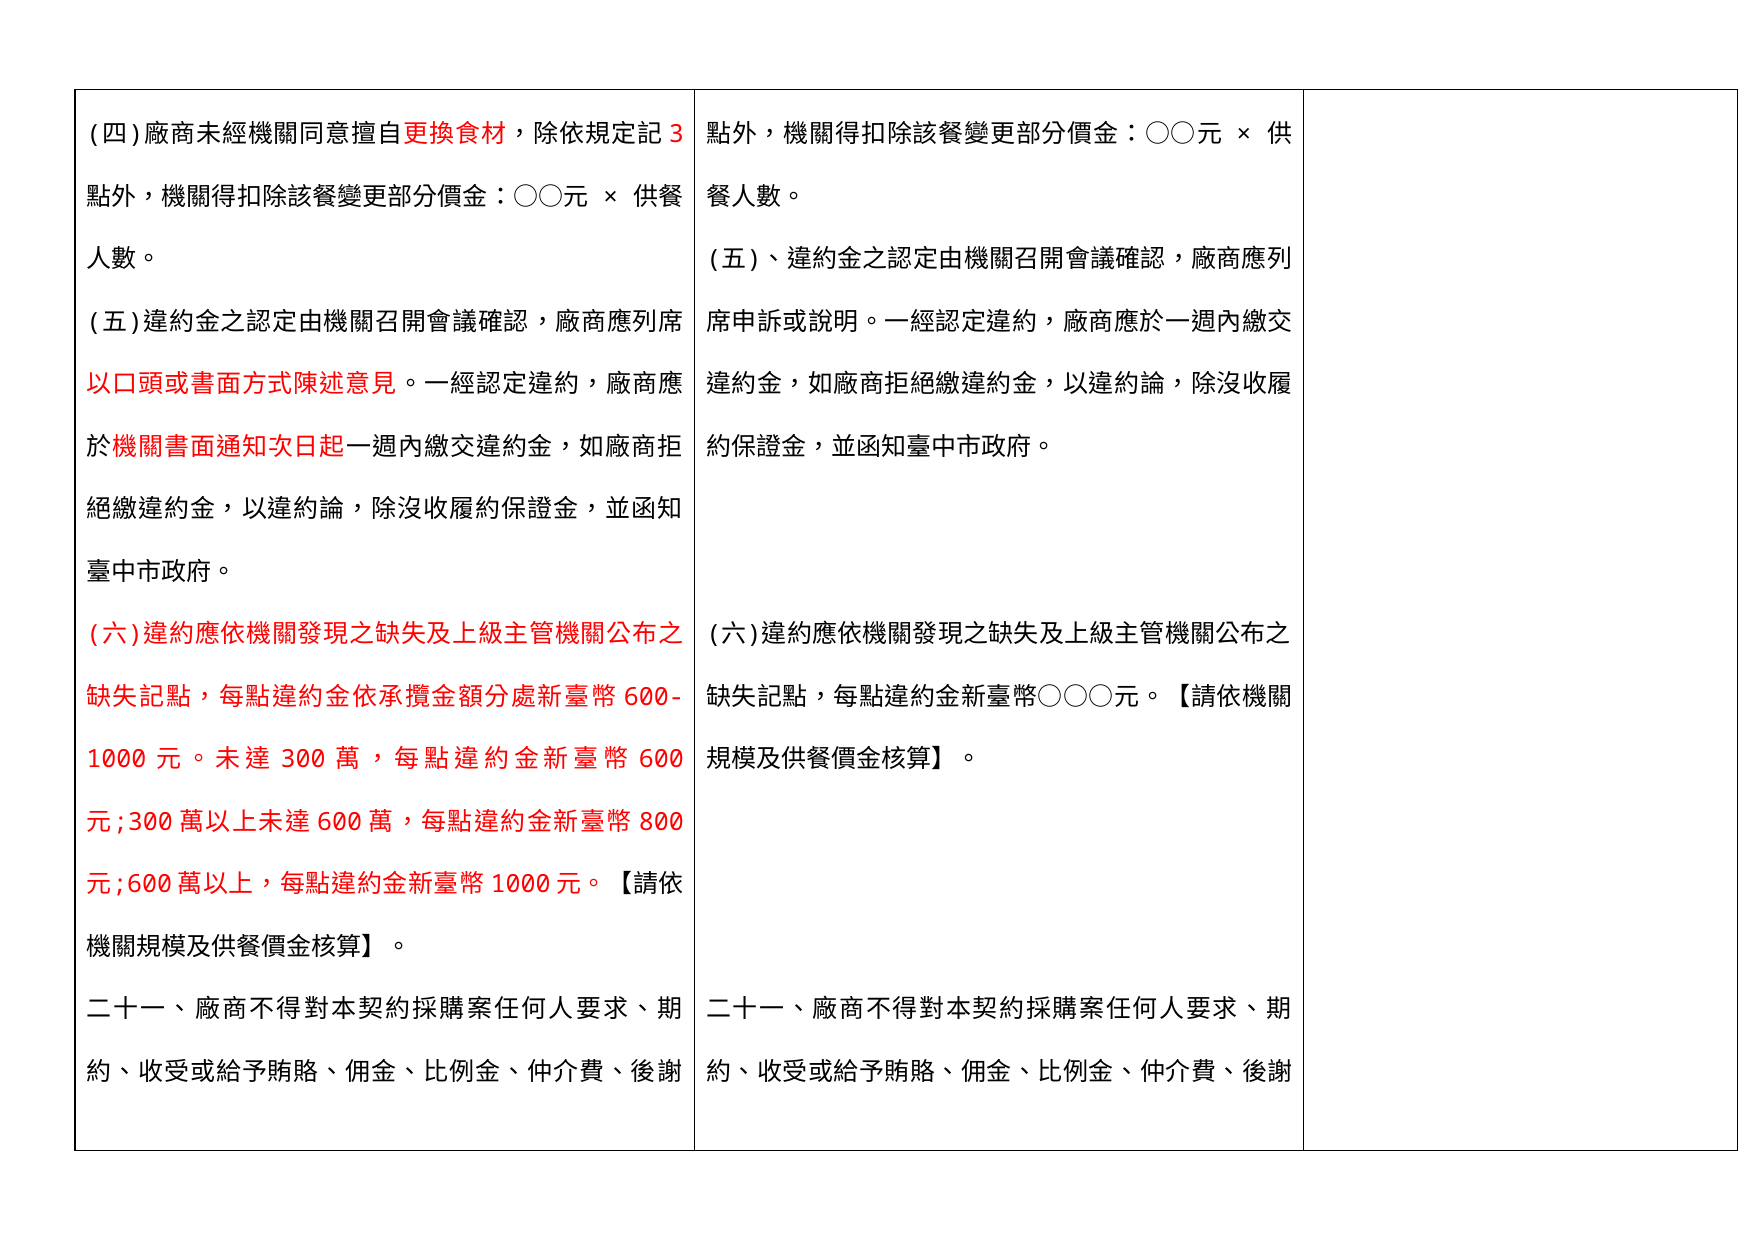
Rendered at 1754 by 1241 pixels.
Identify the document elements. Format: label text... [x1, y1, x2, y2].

table_cell [1304, 90, 1737, 1150]
table_cell (四)廠商未經機關同意擅自更換食材，除依規定記3點外，機關得扣除該餐變更部分價金：○○元 × 供餐人數。 (五)違約金之認定由機關召開會議確認，廠商應列席以口頭或書面方式陳述意見。一經認定違約，廠商應於機關書面通知次日起一週內繳交違約金，如廠商拒絕繳違約金，以違約論，除沒收履約保證金，並函知臺中市政府。 (六)違約應依機關發現之缺失及上級主管機關公布之缺失記點，每點違約金依承攬金額分處新臺幣600-1000元。未達300萬，每點違約金新臺幣600元;300萬以上未達600萬，每點違約金新臺幣800元;600萬以上，每點違約金新臺幣1000元。【請依機關規模及供餐價金核算】。 二十一、廠商不得對本契約採購案任何人要求、期約、收受或給予賄賂、佣金、比例金、仲介費、後謝 [76, 90, 694, 1150]
table_cell 點外，機關得扣除該餐變更部分價金：○○元 × 供餐人數。 (五)、違約金之認定由機關召開會議確認，廠商應列席申訴或說明。一經認定違約，廠商應於一週內繳交違約金，如廠商拒絕繳違約金，以違約論，除沒收履約保證金，並函知臺中市政府。 (六)違約應依機關發現之缺失及上級主管機關公布之缺失記點，每點違約金新臺幣○○○元。【請依機關規模及供餐價金核算】。 二十一、廠商不得對本契約採購案任何人要求、期約、收受或給予賄賂、佣金、比例金、仲介費、後謝 [695, 90, 1303, 1150]
